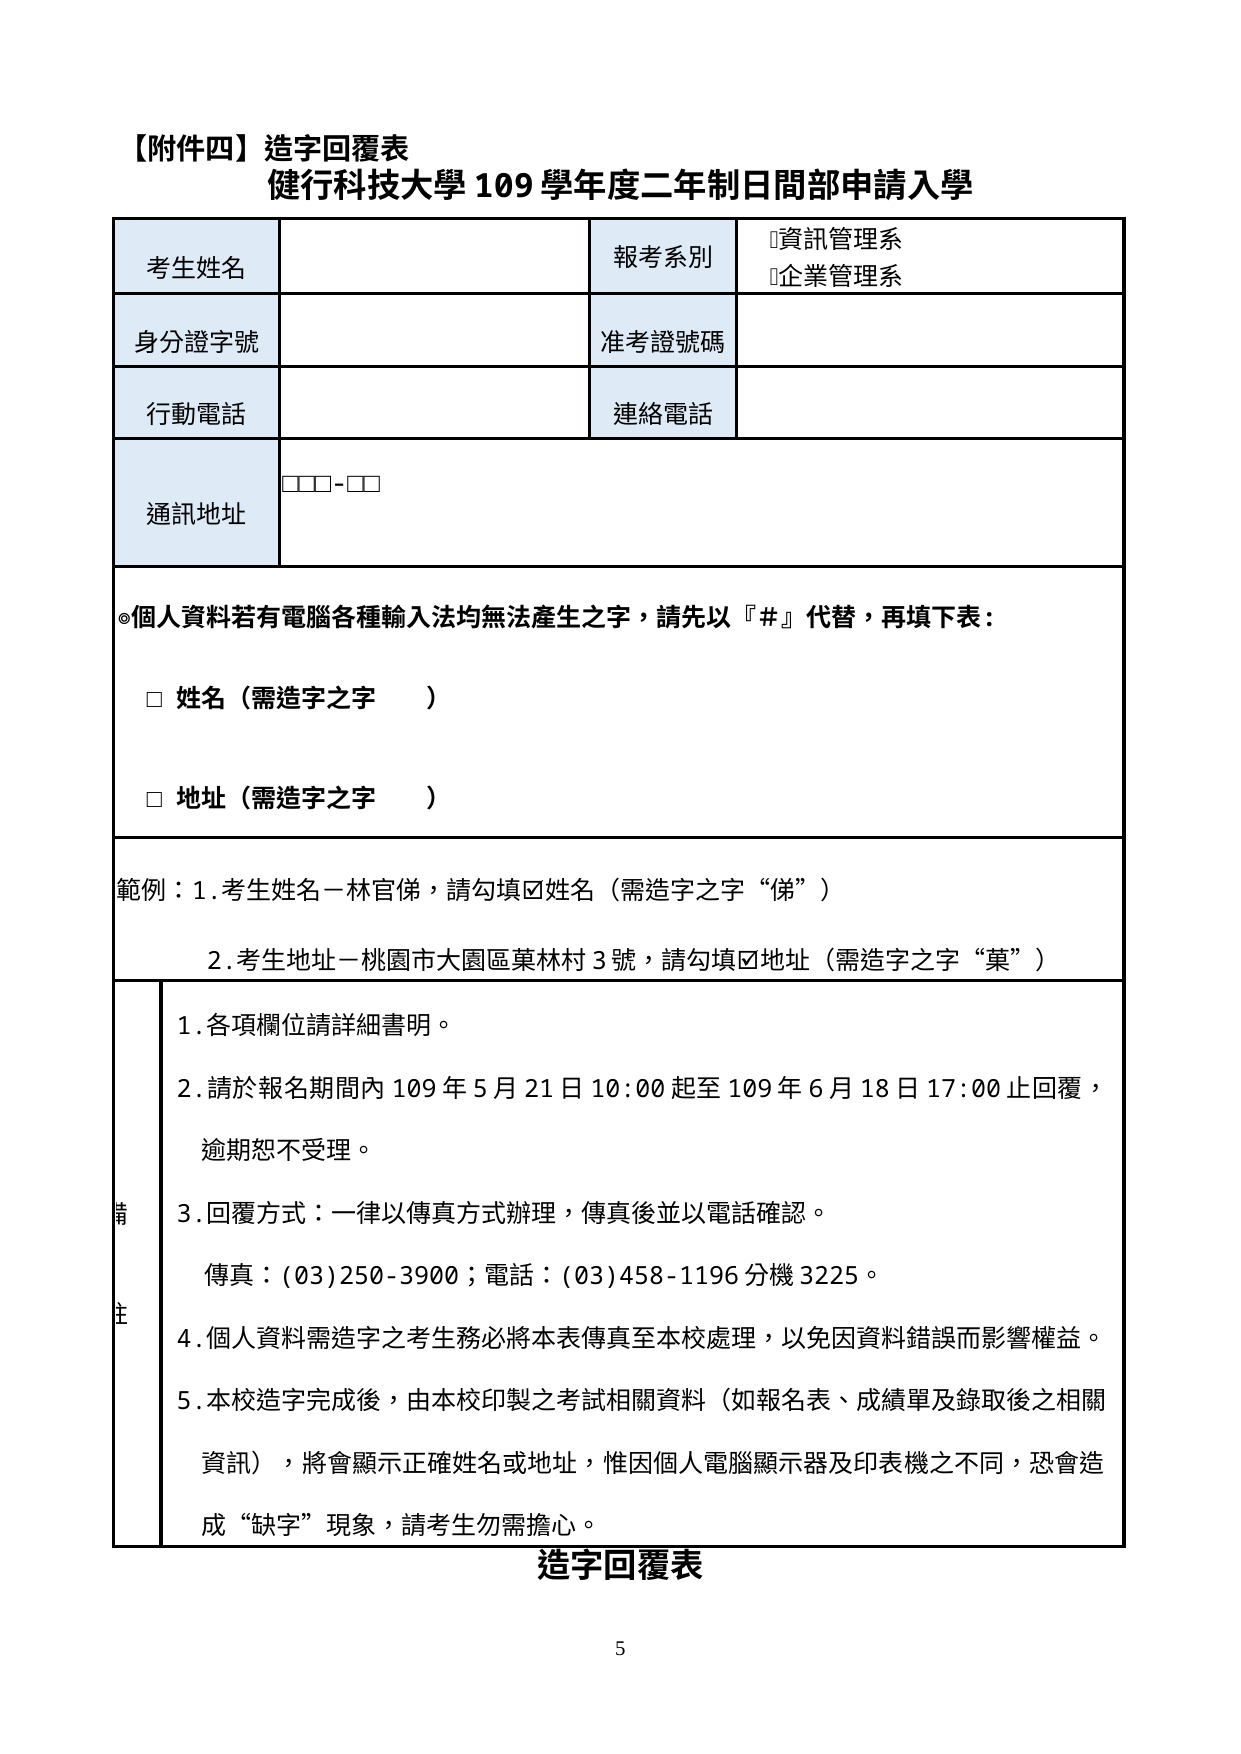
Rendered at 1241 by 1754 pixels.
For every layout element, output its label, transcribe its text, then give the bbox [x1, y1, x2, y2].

table_cell 備 註 [115, 982, 159, 1545]
subtitle 【附件四】造字回覆表 [118, 105, 1122, 168]
text 健行科技大學109學年度二年制日間部申請入學 [118, 168, 1122, 205]
table_cell 連絡電話 [591, 368, 735, 437]
table_cell [281, 368, 588, 437]
table_cell [281, 295, 588, 365]
table_header 報考系別 [591, 220, 735, 292]
table_cell 通訊地址 [115, 440, 278, 565]
table_cell □□□-□□ [281, 440, 1122, 565]
text 造字回覆表 [118, 1548, 1122, 1585]
table_cell 准考證號碼 [591, 295, 735, 365]
table_header 資訊管理系 企業管理系 [738, 220, 1122, 292]
table_cell 身分證字號 [115, 295, 278, 365]
table_cell [738, 368, 1122, 437]
table_cell [738, 295, 1122, 365]
table_cell ◎個人資料若有電腦各種輸入法均無法產生之字，請先以『＃』代替，再填下表: □ 姓名（需造字之字 ） □ 地址（需造字之字 ） [115, 568, 1122, 836]
table_cell 1.各項欄位請詳細書明。 2.請於報名期間內109年5月21日10:00起至109年6月18日17:00止回覆，逾期恕不受理。 3.回覆方式：一律以傳真方式辦理，傳真後並以電話確認。 傳真：(03)250-3900；電話：(03)458-1196分機3225。 4.個人資料需造字之考生務必將本表傳真至本校處理，以免因資料錯誤而影響權益。 5.本校造字完成後，由本校印製之考試相關資料（如報名表、成績單及錄取後之相關資訊），將會顯示正確姓名或地址，惟因個人電腦顯示器及印表機之不同，恐會造成“缺字”現象，請考生勿需擔心。 [163, 982, 1122, 1545]
table_cell 範例：1.考生姓名－林官俤，請勾填姓名（需造字之字“俤”） 2.考生地址－桃園市大園區菓林村3號，請勾填地址（需造字之字“菓”） [115, 839, 1122, 979]
table_cell 行動電話 [115, 368, 278, 437]
table_header [281, 220, 588, 292]
table_header 考生姓名 [115, 220, 278, 292]
